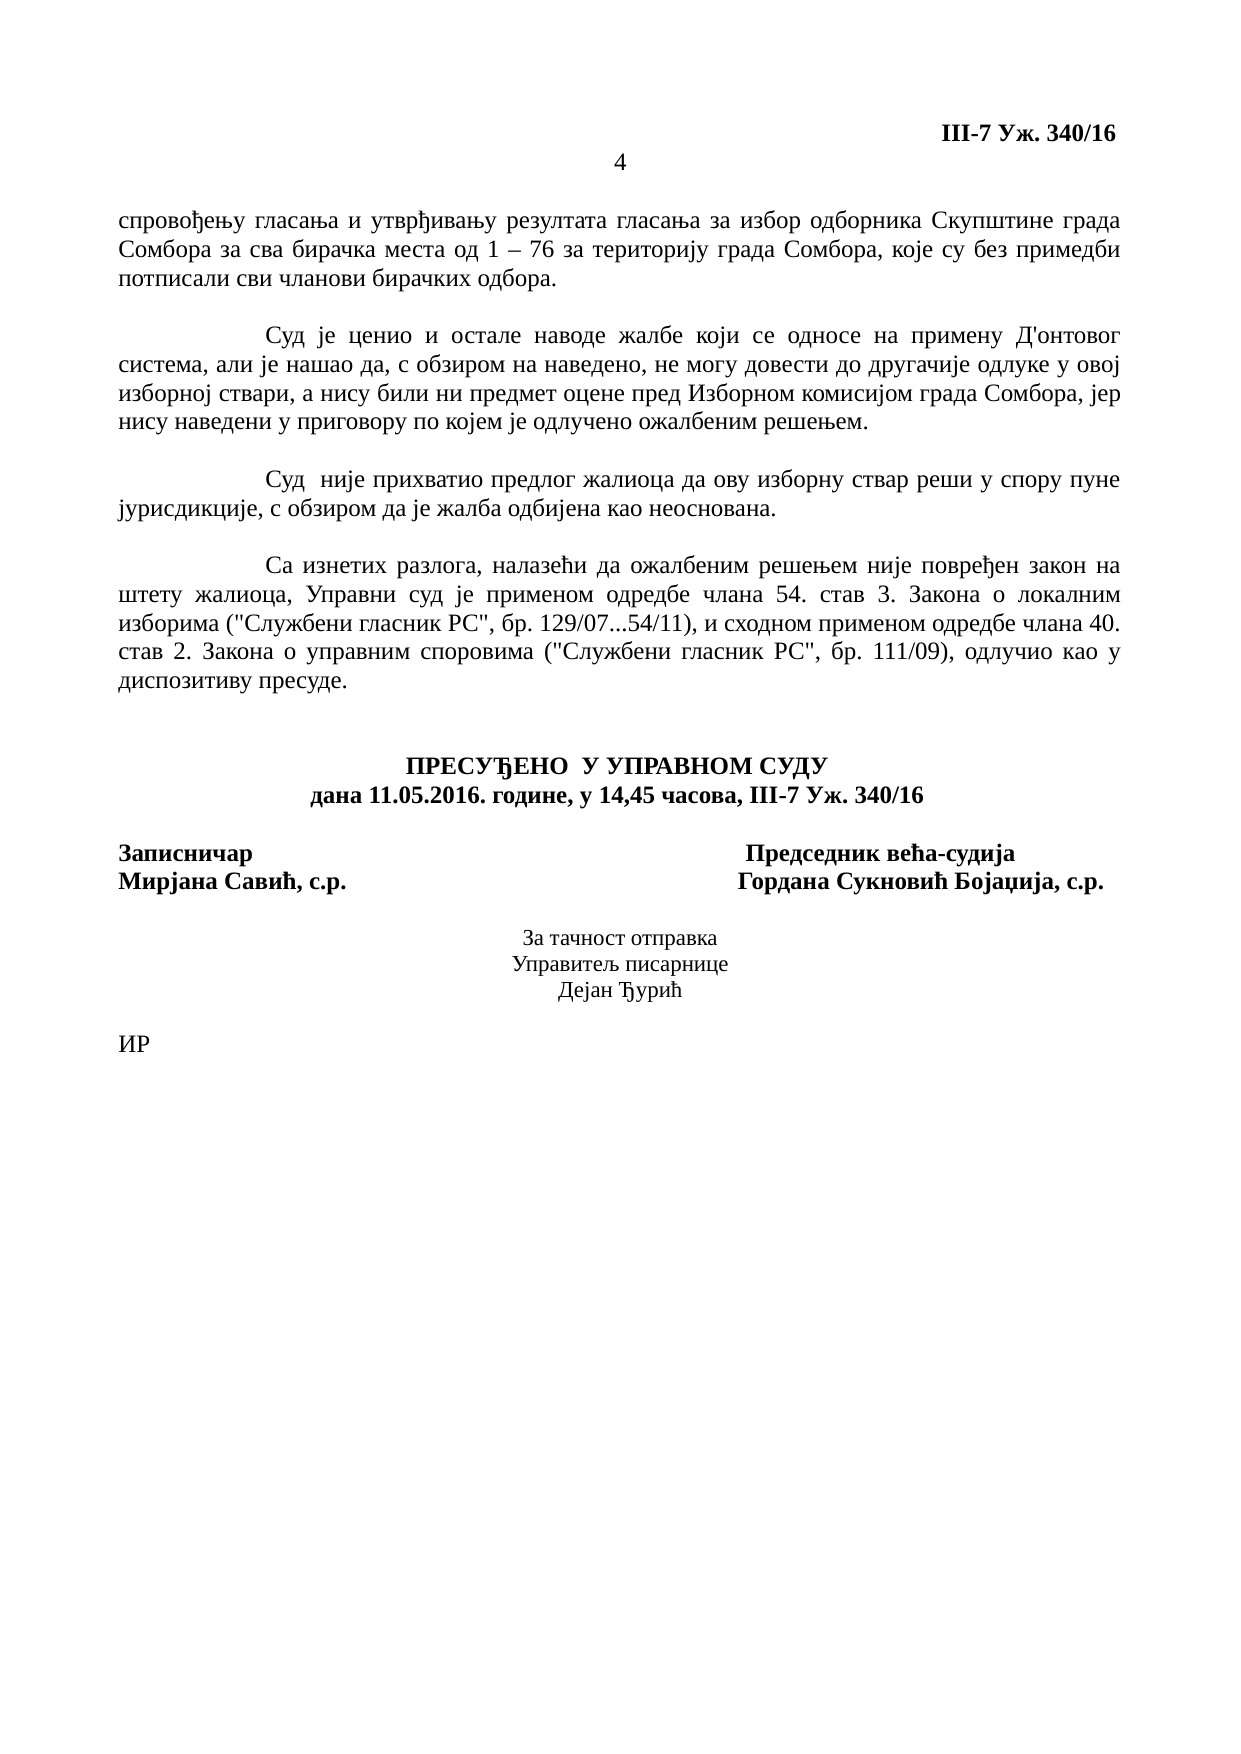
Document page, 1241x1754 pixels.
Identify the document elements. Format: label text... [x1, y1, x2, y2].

text Суд је ценио и остале наводе жалбе који се односе на примену Д'онтовог система, али је нашао да, с обзиром на наведено, не могу довести до другачије одлуке у овој изборној ствари, а нису били ни предмет оцене пред Изборном комисијом града Сомбора, јер нису наведени у приговору по којем је одлучено ожалбеним решењем. [118, 320, 1122, 435]
text Записничар Председник већа-судија [118, 838, 1122, 866]
text Дејан Ђурић [118, 977, 1122, 1003]
text спровођењу гласања и утврђивању резултата гласања за избор одборника Скупштине града Сомбора за сва бирачка места од 1 – 76 за територију града Сомбора, које су без примедби потписали сви чланови бирачких одбора. [118, 205, 1122, 291]
text дана 11.05.2016. године, у 14,45 часова, III-7 Уж. 340/16 [118, 780, 1122, 809]
text Са изнетих разлога, налазећи да ожалбеним решењем није повређен закон на штету жалиоца, Управни суд је применом одредбе члана 54. став 3. Закона о локалним изборима ("Службени гласник РС", бр. 129/07...54/11), и сходном применом одредбе члана 40. став 2. Закона о управним споровима ("Службени гласник РС", бр. 111/09), одлучио као у диспозитиву пресуде. [118, 550, 1122, 694]
text Управитељ писарнице [118, 950, 1122, 977]
text За тачност отправка [118, 924, 1122, 950]
text ПРЕСУЂЕНО У УПРАВНОМ СУДУ [118, 751, 1122, 780]
text ИР [118, 1029, 1122, 1058]
text Суд није прихватио предлог жалиоца да ову изборну ствар реши у спору пуне јурисдикције, с обзиром да је жалба одбијена као неоснована. [118, 464, 1122, 521]
text Мирјана Савић, с.р. Гордана Сукновић Бојаџија, с.р. [118, 866, 1122, 895]
